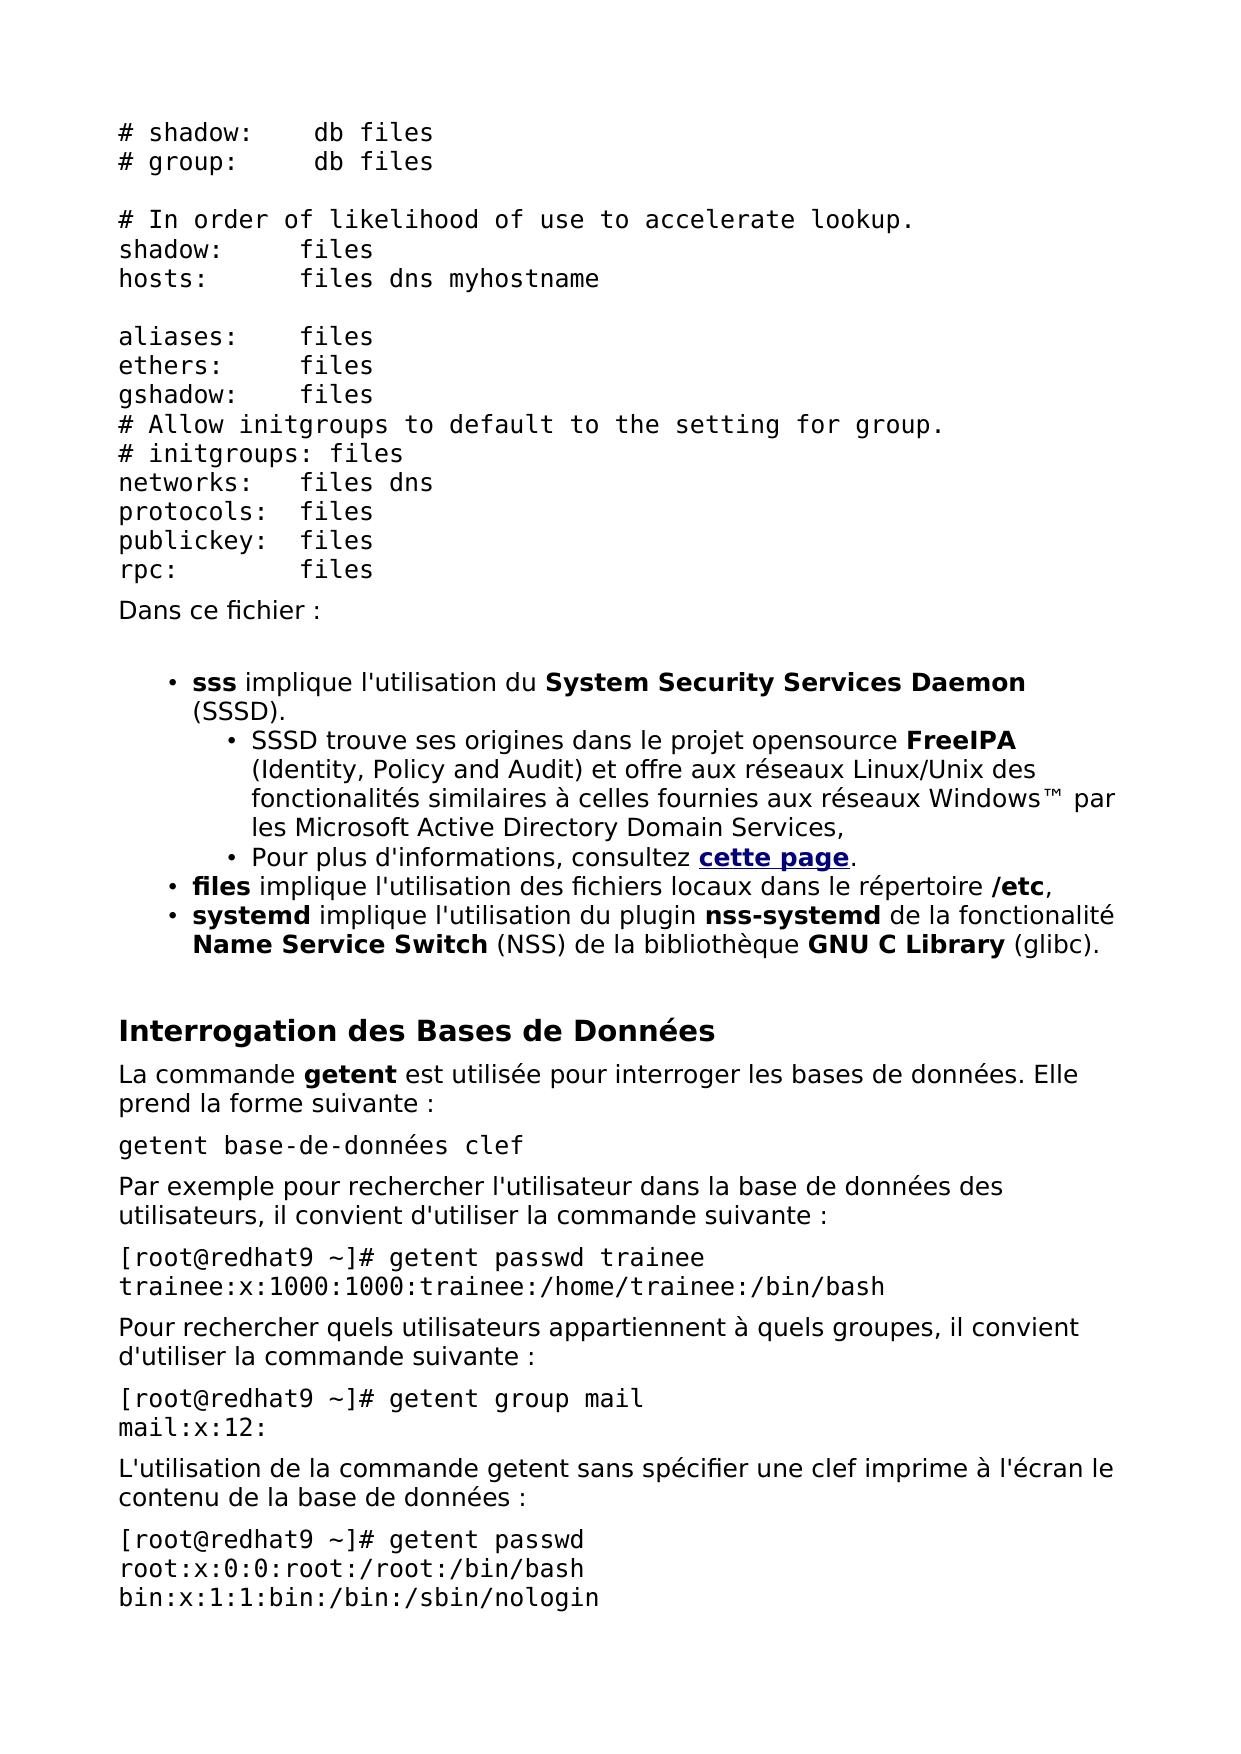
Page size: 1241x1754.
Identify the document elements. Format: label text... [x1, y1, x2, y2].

text Dans ce fichier : [118, 597, 1122, 626]
text L'utilisation de la commande getent sans spécifier une clef imprime à l'écran le contenu de la base de données : [118, 1454, 1122, 1512]
text [root@redhat9 ~]# getent passwd root:x:0:0:root:/root:/bin/bash bin:x:1:1:bin:/bin:/sbin/nologin [118, 1525, 1122, 1612]
list files implique l'utilisation des fichiers locaux dans le répertoire /etc, [177, 872, 1122, 901]
list sss implique l'utilisation du System Security Services Daemon (SSSD). [177, 668, 1122, 726]
text # shadow: db files # group: db files # In order of likelihood of use to accelerate lookup. shadow: files hosts: files dns myhostname aliases: files ethers: files gshadow: files # Allow initgroups to default to the setting for group. # initgroups: files networks: files dns protocols: files publickey: files rpc: files [118, 118, 1122, 585]
subtitle Interrogation des Bases de Données [118, 1014, 1122, 1048]
text La commande getent est utilisée pour interroger les bases de données. Elle prend la forme suivante : [118, 1060, 1122, 1119]
list SSSD trouve ses origines dans le projet opensource FreeIPA (Identity, Policy and Audit) et offre aux réseaux Linux/Unix des fonctionalités similaires à celles fournies aux réseaux Windows™ par les Microsoft Active Directory Domain Services, [236, 726, 1122, 843]
list Pour plus d'informations, consultez cette page. [236, 843, 1122, 872]
text Par exemple pour rechercher l'utilisateur dans la base de données des utilisateurs, il convient d'utiliser la commande suivante : [118, 1172, 1122, 1230]
text Pour rechercher quels utilisateurs appartiennent à quels groupes, il convient d'utiliser la commande suivante : [118, 1313, 1122, 1371]
text [root@redhat9 ~]# getent group mail mail:x:12: [118, 1384, 1122, 1442]
text [root@redhat9 ~]# getent passwd trainee trainee:x:1000:1000:trainee:/home/trainee:/bin/bash [118, 1243, 1122, 1301]
list systemd implique l'utilisation du plugin nss-systemd de la fonctionalité Name Service Switch (NSS) de la bibliothèque GNU C Library (glibc). [177, 901, 1122, 959]
text getent base-de-données clef [118, 1131, 1122, 1160]
